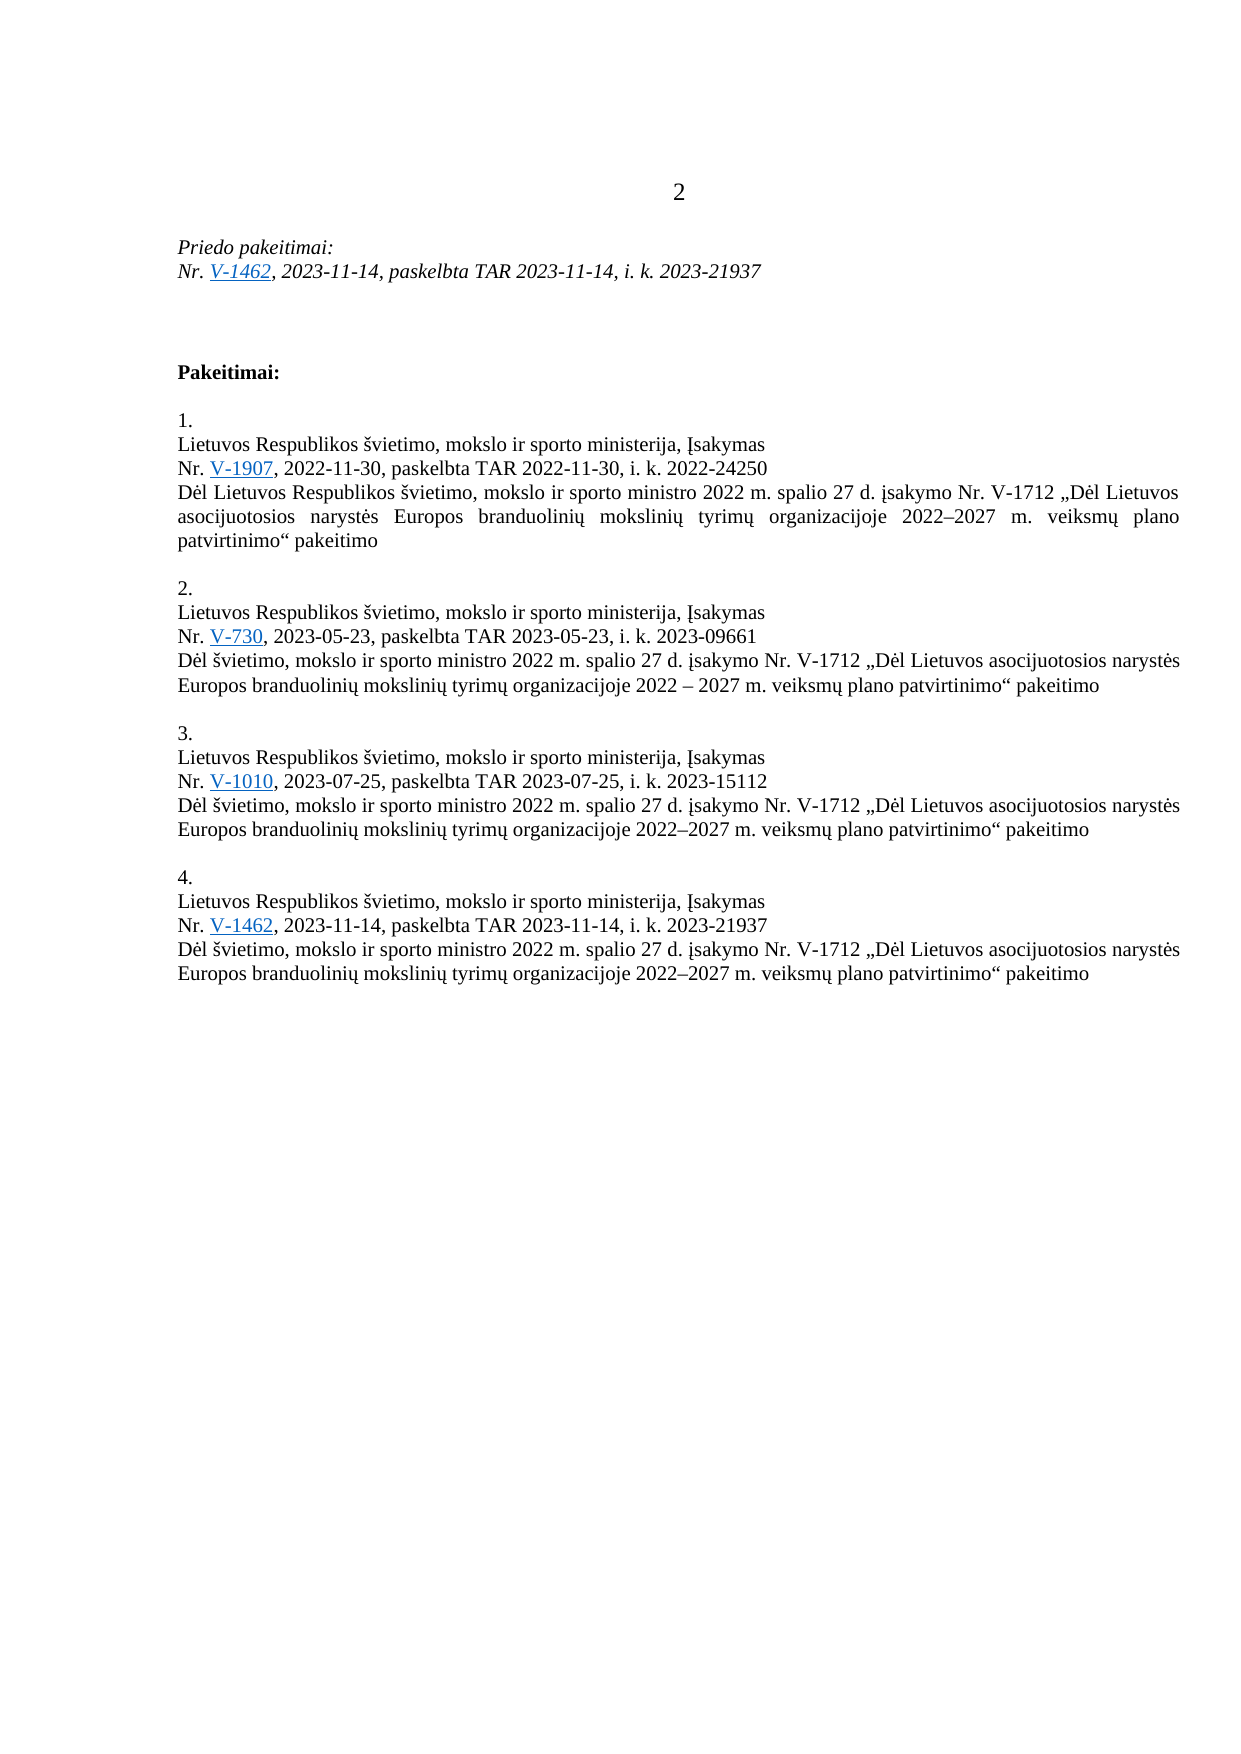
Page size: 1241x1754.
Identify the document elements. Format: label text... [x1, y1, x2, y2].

text 4. [177, 865, 1181, 889]
text Lietuvos Respublikos švietimo, mokslo ir sporto ministerija, Įsakymas [177, 745, 1181, 769]
text Lietuvos Respublikos švietimo, mokslo ir sporto ministerija, Įsakymas [177, 600, 1181, 624]
text Nr. V-1462, 2023-11-14, paskelbta TAR 2023-11-14, i. k. 2023-21937 [177, 913, 1181, 937]
text Nr. V-1010, 2023-07-25, paskelbta TAR 2023-07-25, i. k. 2023-15112 [177, 769, 1181, 793]
text Priedo pakeitimai: [177, 235, 1181, 259]
text Dėl Lietuvos Respublikos švietimo, mokslo ir sporto ministro 2022 m. spalio 27 d. įsakymo Nr. V-1712 „Dėl Lietuvos asocijuotosios narystės Europos branduolinių mokslinių tyrimų organizacijoje 2022–2027 m. veiksmų plano patvirtinimo“ pakeitimo [177, 480, 1181, 552]
text Lietuvos Respublikos švietimo, mokslo ir sporto ministerija, Įsakymas [177, 889, 1181, 913]
text Nr. V-730, 2023-05-23, paskelbta TAR 2023-05-23, i. k. 2023-09661 [177, 624, 1181, 648]
text Dėl švietimo, mokslo ir sporto ministro 2022 m. spalio 27 d. įsakymo Nr. V-1712 „Dėl Lietuvos asocijuotosios narystės Europos branduolinių mokslinių tyrimų organizacijoje 2022–2027 m. veiksmų plano patvirtinimo“ pakeitimo [177, 937, 1181, 985]
text 2. [177, 576, 1181, 600]
text Nr. V-1907, 2022-11-30, paskelbta TAR 2022-11-30, i. k. 2022-24250 [177, 456, 1181, 480]
text Lietuvos Respublikos švietimo, mokslo ir sporto ministerija, Įsakymas [177, 432, 1181, 456]
text 3. [177, 721, 1181, 745]
text Pakeitimai: [177, 360, 1181, 384]
text Nr. V-1462, 2023-11-14, paskelbta TAR 2023-11-14, i. k. 2023-21937 [177, 259, 1181, 283]
text Dėl švietimo, mokslo ir sporto ministro 2022 m. spalio 27 d. įsakymo Nr. V-1712 „Dėl Lietuvos asocijuotosios narystės Europos branduolinių mokslinių tyrimų organizacijoje 2022–2027 m. veiksmų plano patvirtinimo“ pakeitimo [177, 793, 1181, 841]
text Dėl švietimo, mokslo ir sporto ministro 2022 m. spalio 27 d. įsakymo Nr. V-1712 „Dėl Lietuvos asocijuotosios narystės Europos branduolinių mokslinių tyrimų organizacijoje 2022 – 2027 m. veiksmų plano patvirtinimo“ pakeitimo [177, 648, 1181, 697]
text 1. [177, 408, 1181, 432]
